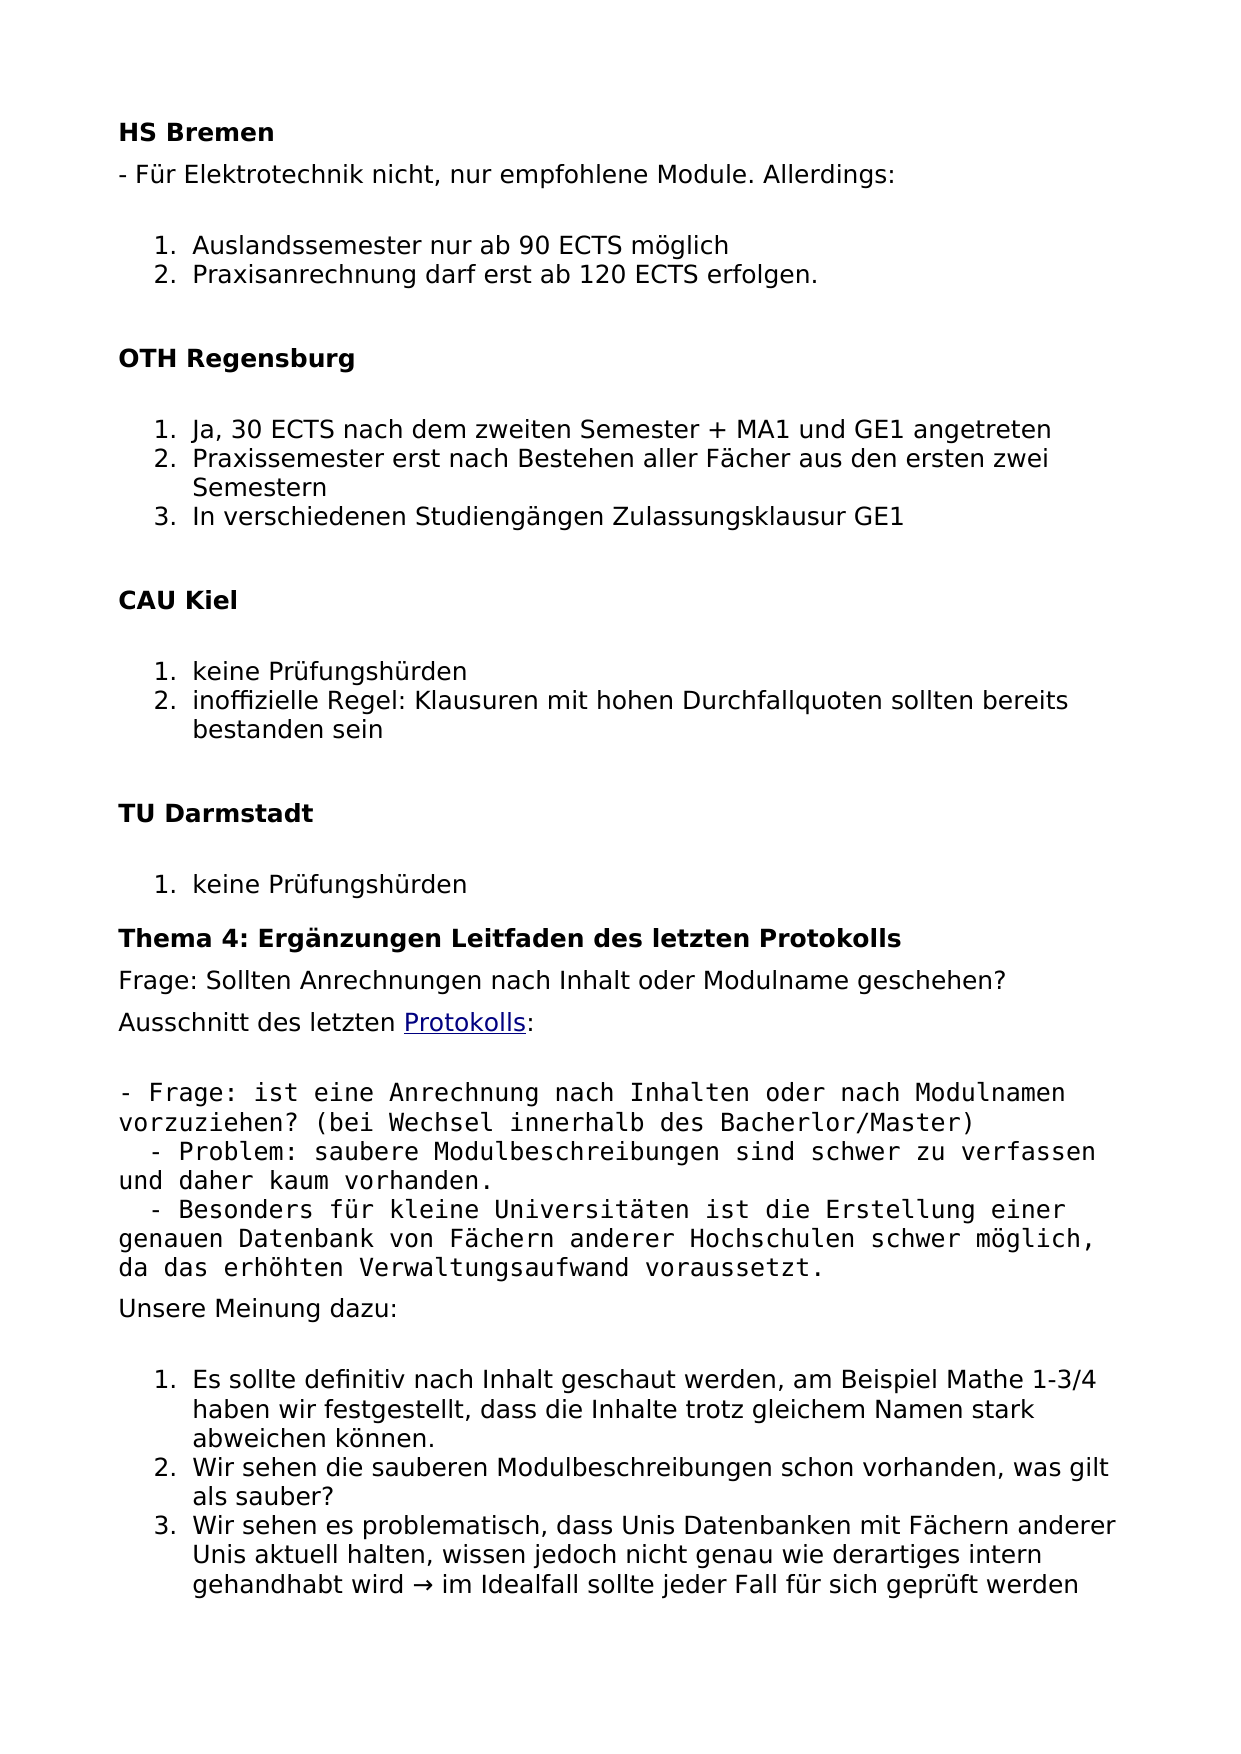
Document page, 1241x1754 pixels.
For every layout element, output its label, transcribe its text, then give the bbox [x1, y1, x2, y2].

list Wir sehen es problematisch, dass Unis Datenbanken mit Fächern anderer Unis aktuell halten, wissen jedoch nicht genau wie derartiges intern gehandhabt wird → im Idealfall sollte jeder Fall für sich geprüft werden [177, 1512, 1122, 1599]
subtitle CAU Kiel [118, 586, 1122, 615]
list Praxisanrechnung darf erst ab 120 ECTS erfolgen. [177, 260, 1122, 289]
text Unsere Meinung dazu: [118, 1294, 1122, 1324]
text Ausschnitt des letzten Protokolls: [118, 1008, 1122, 1037]
subtitle TU Darmstadt [118, 799, 1122, 828]
list Es sollte definitiv nach Inhalt geschaut werden, am Beispiel Mathe 1-3/4 haben wir festgestellt, dass die Inhalte trotz gleichem Namen stark abweichen können. [177, 1366, 1122, 1453]
text - Für Elektrotechnik nicht, nur empfohlene Module. Allerdings: [118, 160, 1122, 189]
subtitle Thema 4: Ergänzungen Leitfaden des letzten Protokolls [118, 924, 1122, 954]
list In verschiedenen Studiengängen Zulassungsklausur GE1 [177, 502, 1122, 532]
list Praxissemester erst nach Bestehen aller Fächer aus den ersten zwei Semestern [177, 444, 1122, 502]
list Ja, 30 ECTS nach dem zweiten Semester + MA1 und GE1 angetreten [177, 415, 1122, 444]
text Frage: Sollten Anrechnungen nach Inhalt oder Modulname geschehen? [118, 966, 1122, 995]
subtitle HS Bremen [118, 118, 1122, 147]
list keine Prüfungshürden [177, 870, 1122, 899]
subtitle OTH Regensburg [118, 344, 1122, 373]
list inoffizielle Regel: Klausuren mit hohen Durchfallquoten sollten bereits bestanden sein [177, 686, 1122, 745]
list Wir sehen die sauberen Modulbeschreibungen schon vorhanden, was gilt als sauber? [177, 1453, 1122, 1512]
text - Frage: ist eine Anrechnung nach Inhalten oder nach Modulnamen vorzuziehen? (bei Wechsel innerhalb des Bacherlor/Master) - Problem: saubere Modulbeschreibungen sind schwer zu verfassen und daher kaum vorhanden. - Besonders für kleine Universitäten ist die Erstellung einer genauen Datenbank von Fächern anderer Hochschulen schwer möglich, da das erhöhten Verwaltungsaufwand voraussetzt. [118, 1049, 1122, 1283]
list Auslandssemester nur ab 90 ECTS möglich [177, 231, 1122, 260]
list keine Prüfungshürden [177, 657, 1122, 686]
